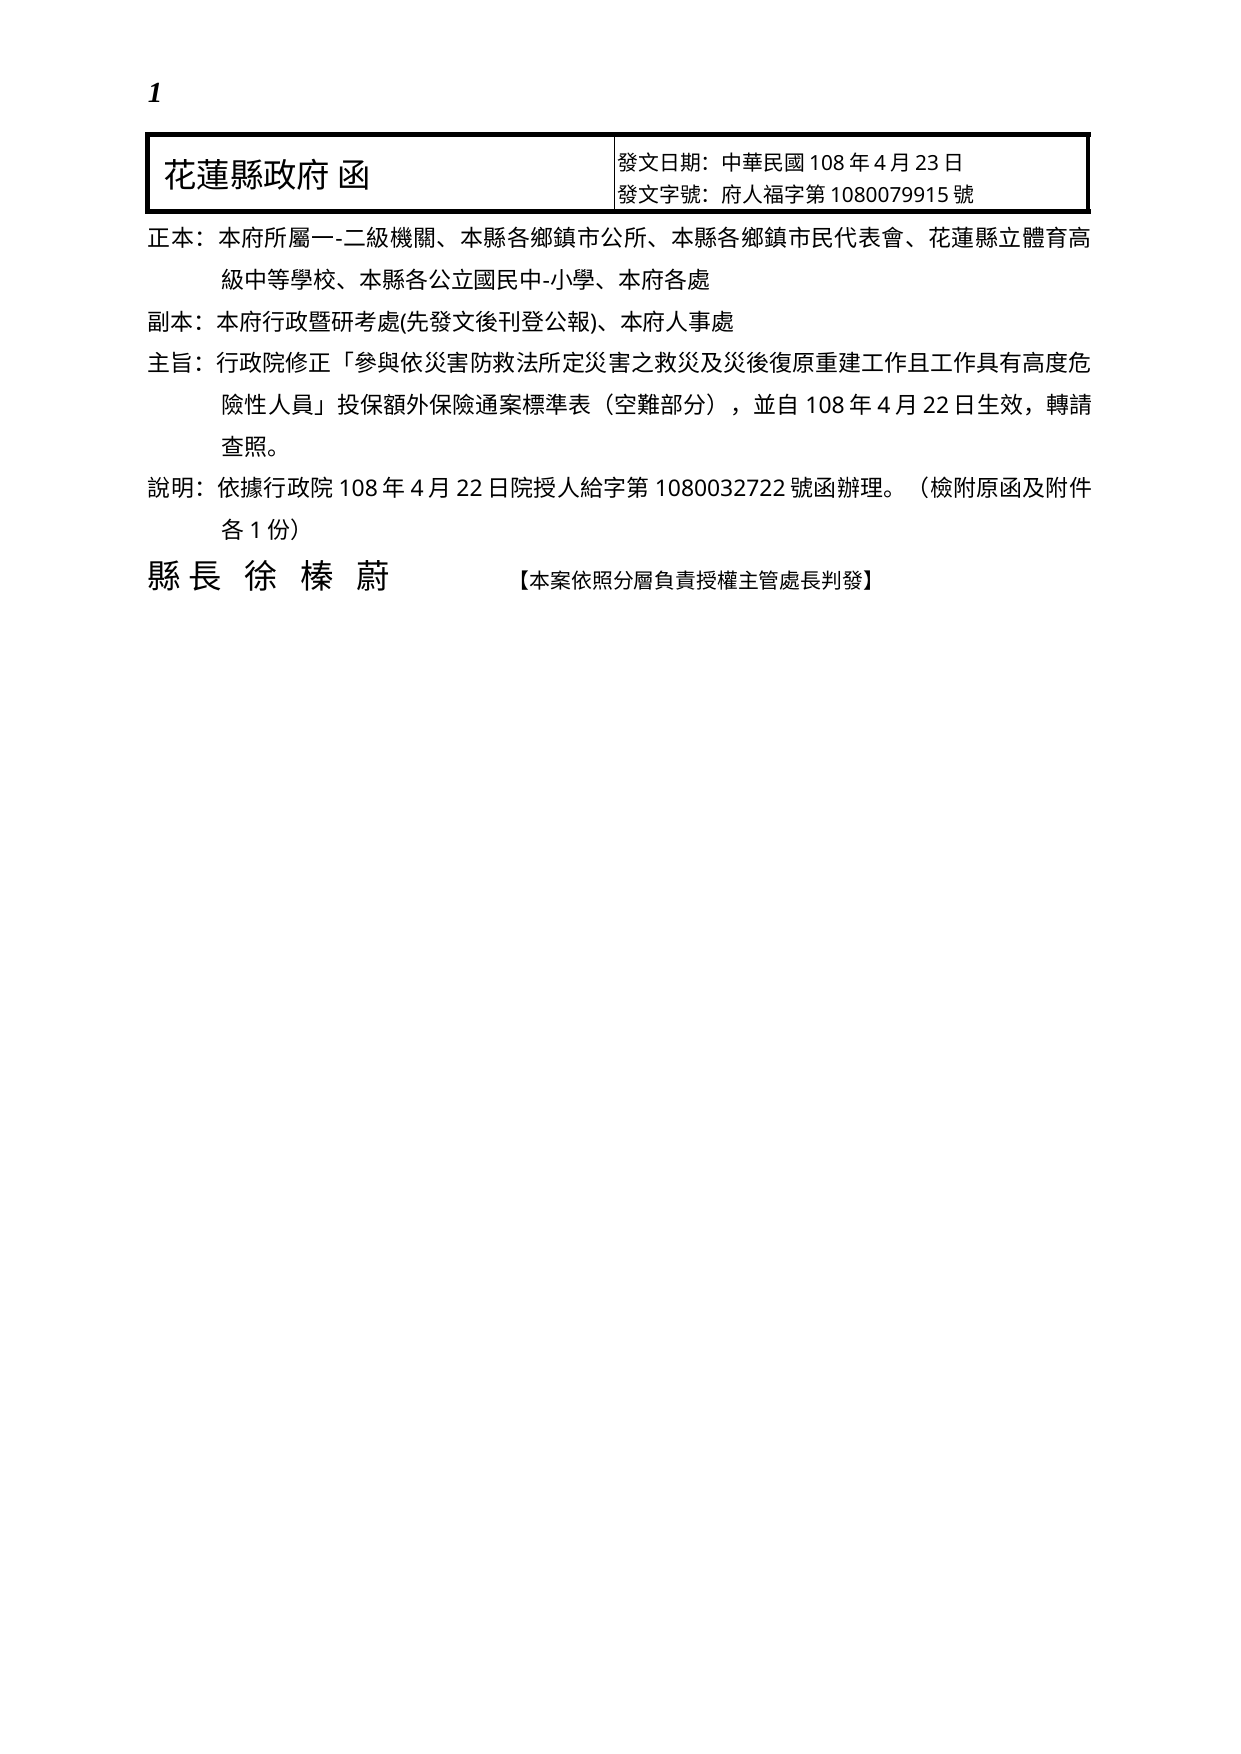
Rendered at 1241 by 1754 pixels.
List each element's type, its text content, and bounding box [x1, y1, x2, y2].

table_header 花蓮縣政府 函 [150, 137, 614, 209]
table_header 發文日期：中華民國108年4月23日 發文字號：府人福字第1080079915號 [615, 137, 1086, 209]
text 副本：本府行政暨研考處(先發文後刊登公報)、本府人事處 [148, 297, 1092, 338]
text 主旨：行政院修正「參與依災害防救法所定災害之救災及災後復原重建工作且工作具有高度危險性人員」投保額外保險通案標準表（空難部分），並自108年4月22日生效，轉請查照。 [148, 338, 1092, 463]
text 正本：本府所屬一-二級機關、本縣各鄉鎮市公所、本縣各鄉鎮市民代表會、花蓮縣立體育高級中等學校、本縣各公立國民中-小學、本府各處 [148, 213, 1092, 297]
text 說明：依據行政院108年4月22日院授人給字第1080032722號函辦理。（檢附原函及附件各1份） [148, 463, 1092, 547]
text 縣 長 徐 榛 蔚 【本案依照分層負責授權主管處長判發】 [148, 547, 1092, 599]
